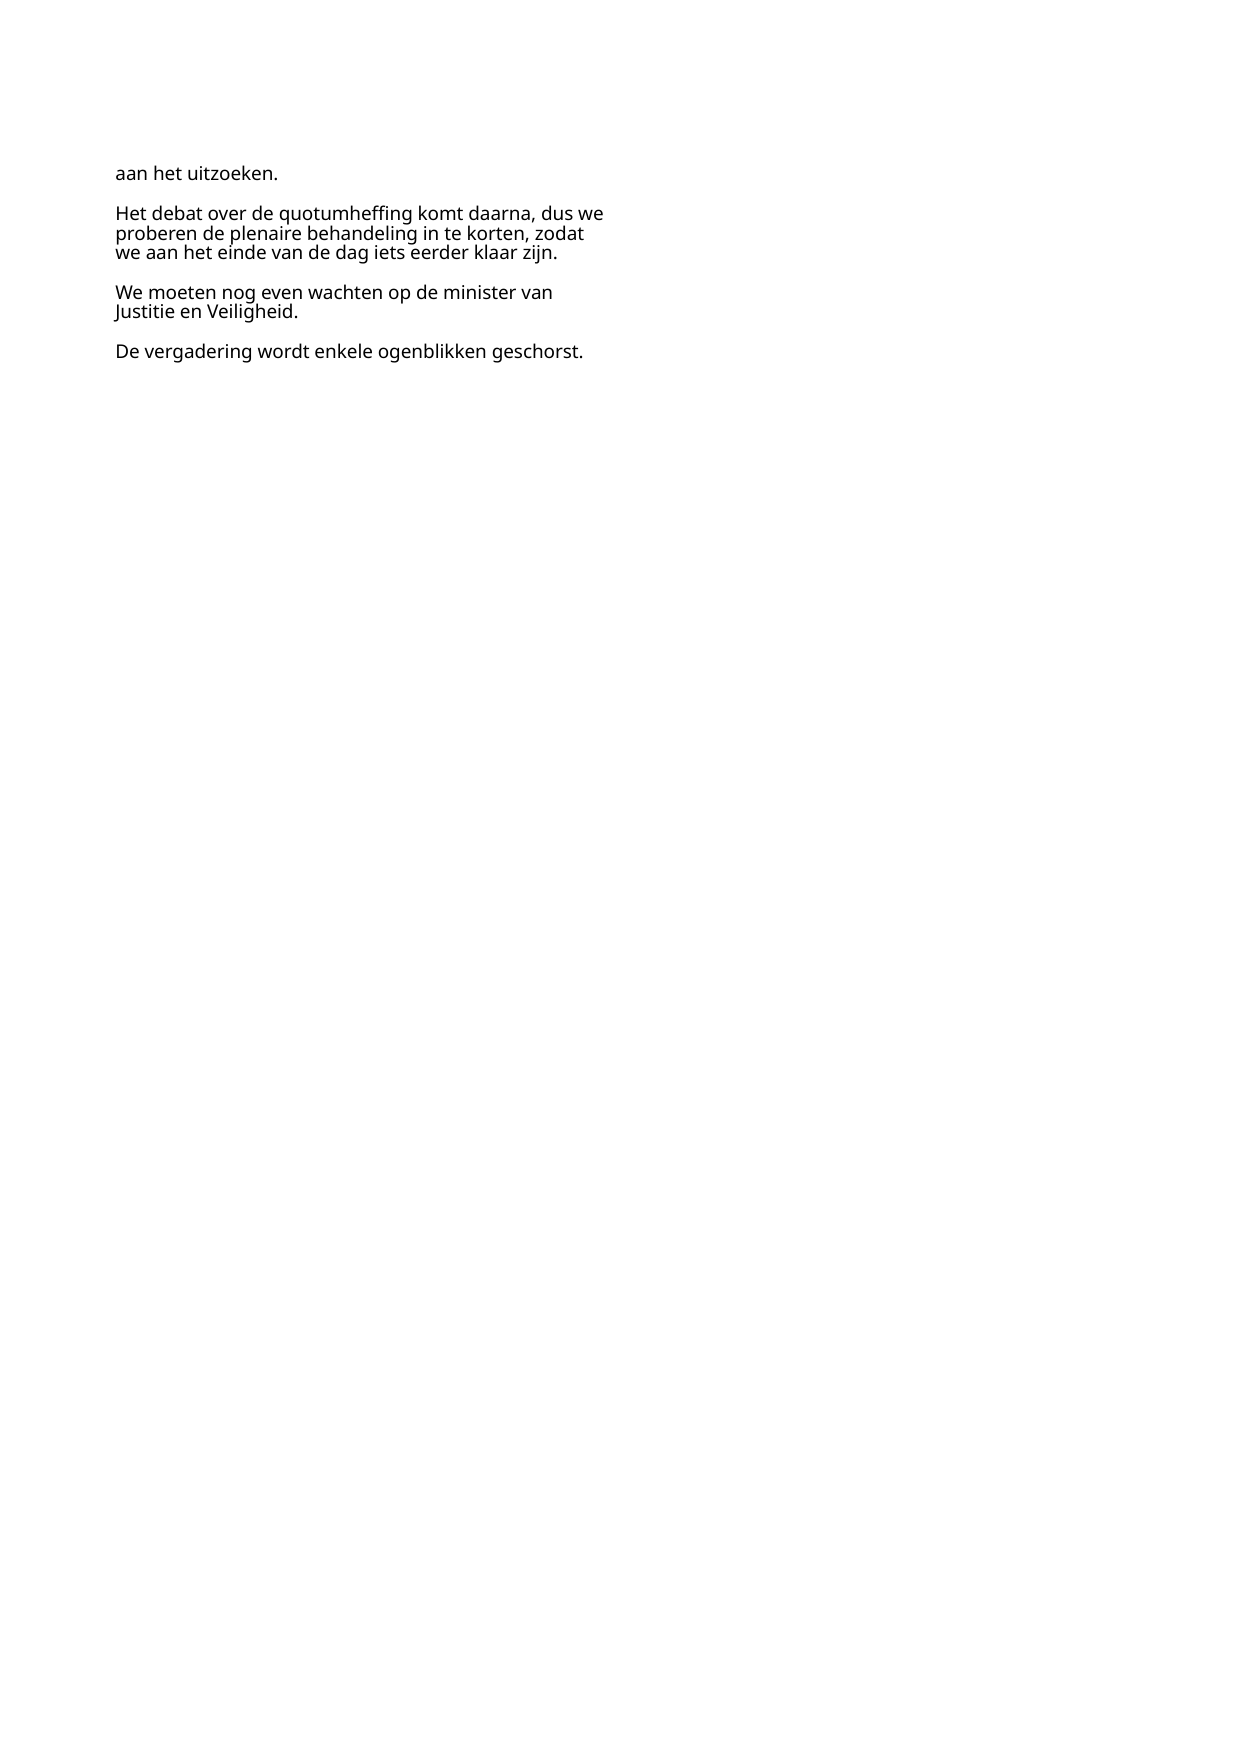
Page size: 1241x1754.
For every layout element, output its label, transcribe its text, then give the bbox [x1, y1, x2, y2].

text Het debat over de quotumheffing komt daarna, dus we proberen de plenaire behandeling in te korten, zodat we aan het einde van de dag iets eerder klaar zijn. [115, 205, 605, 263]
text aan het uitzoeken. [115, 165, 605, 184]
text De vergadering wordt enkele ogenblikken geschorst. [115, 343, 605, 362]
text We moeten nog even wachten op de minister van Justitie en Veiligheid. [115, 284, 605, 322]
